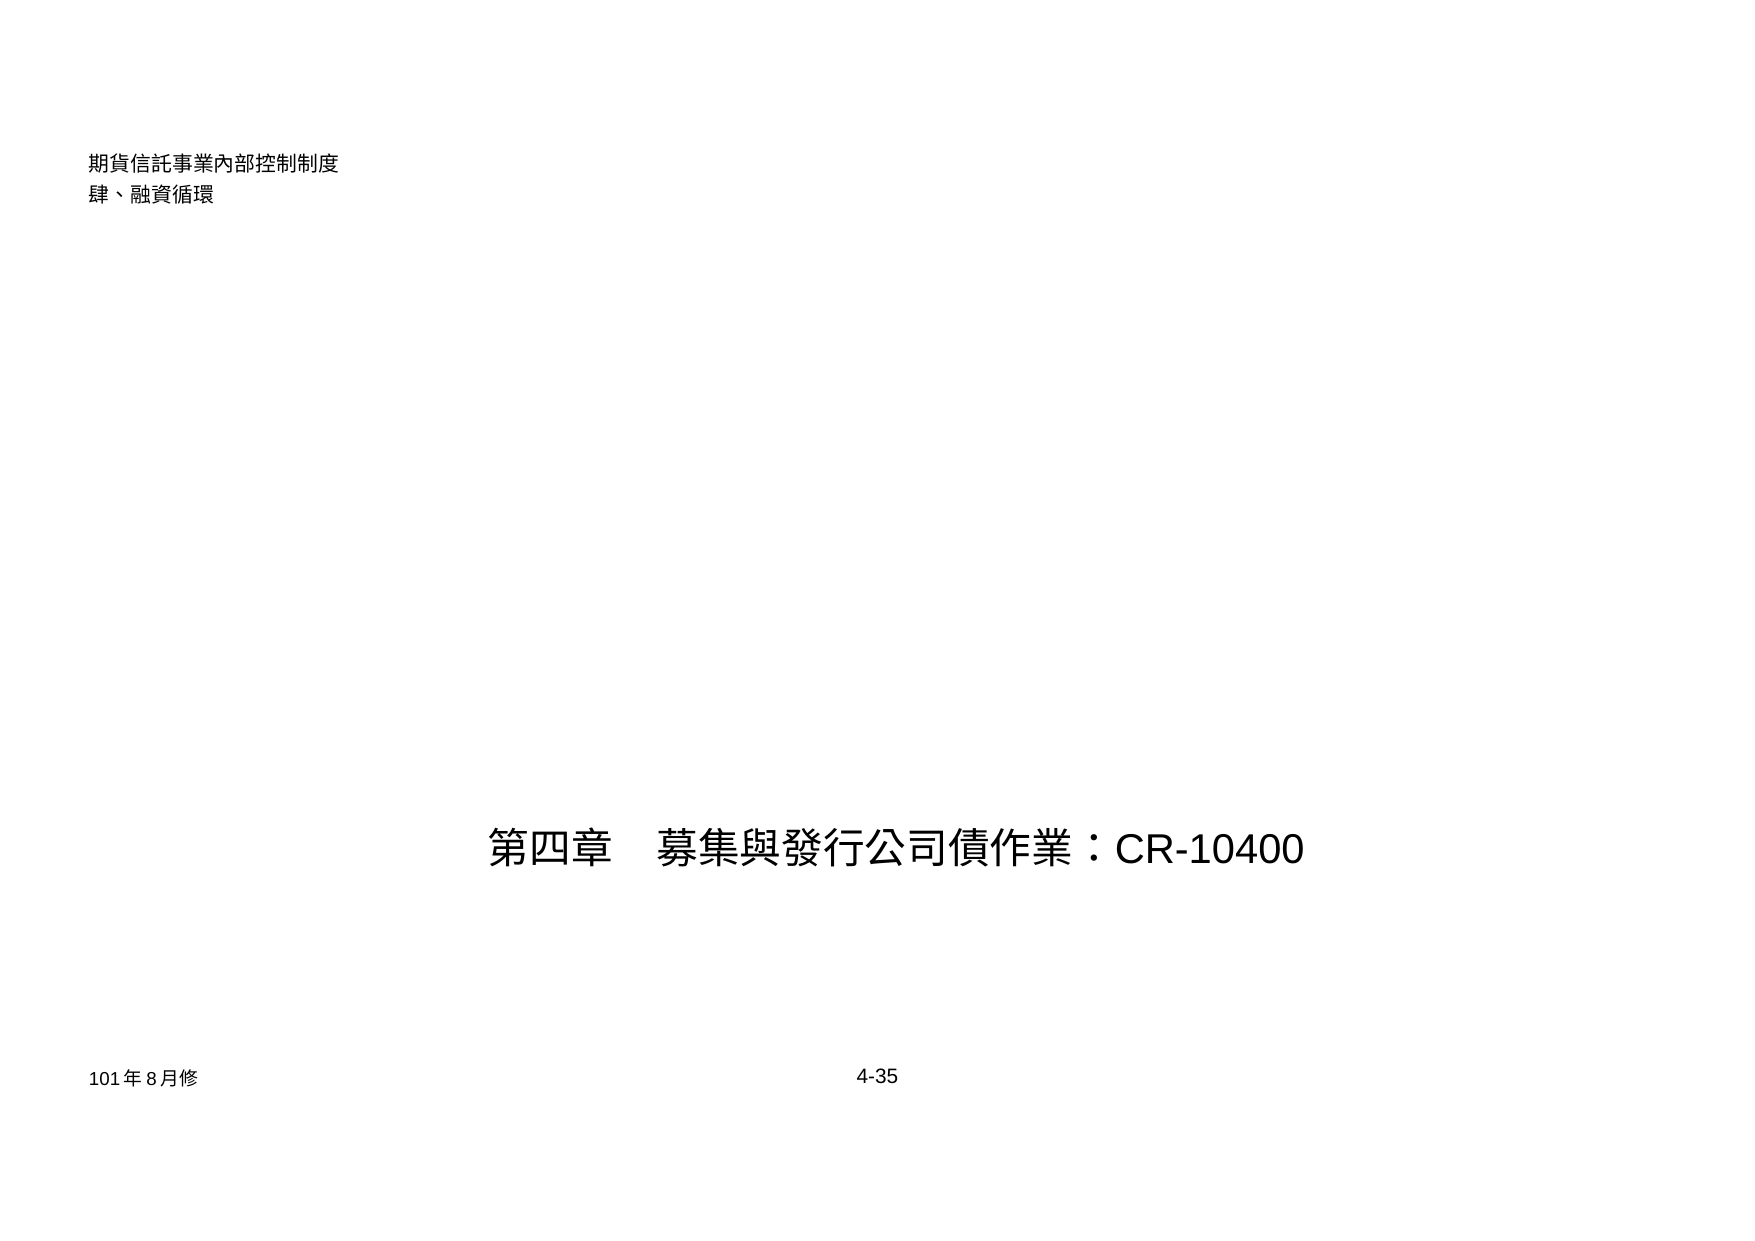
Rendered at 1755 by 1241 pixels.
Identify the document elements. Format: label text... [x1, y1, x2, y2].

subtitle 募集與發行公司債作業：CR-10400 [126, 804, 1666, 866]
